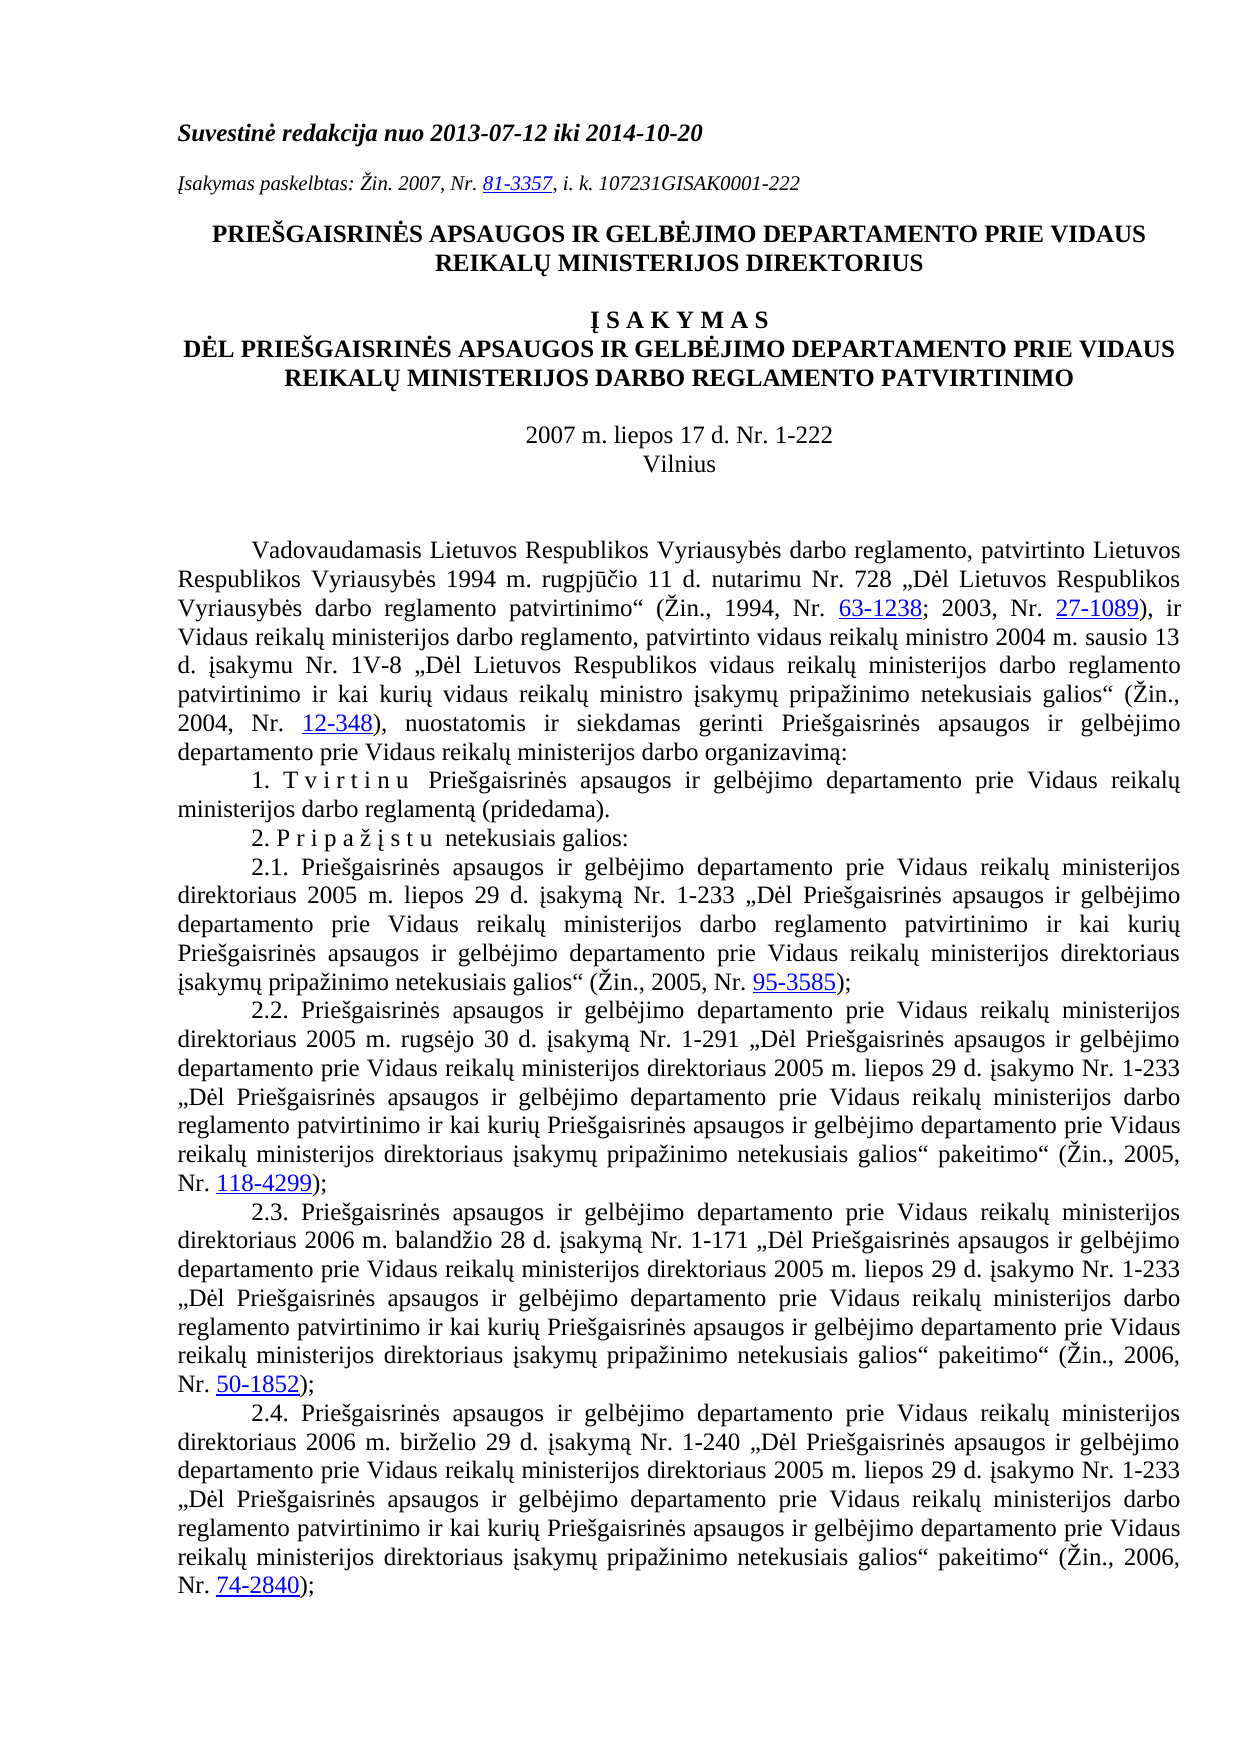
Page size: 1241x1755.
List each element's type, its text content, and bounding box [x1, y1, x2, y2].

text 1. Tvirtinu Priešgaisrinės apsaugos ir gelbėjimo departamento prie Vidaus reikalų ministerijos darbo reglamentą (pridedama). [177, 765, 1181, 823]
text Įsakymas paskelbtas: Žin. 2007, Nr. 81-3357, i. k. 107231GISAK0001-222 [177, 171, 1181, 195]
text 2. Pripažįstu netekusiais galios: [177, 823, 1181, 852]
text DĖL PRIEŠGAISRINĖS APSAUGOS IR GELBĖJIMO DEPARTAMENTO PRIE VIDAUS REIKALŲ MINISTERIJOS DARBO REGLAMENTO PATVIRTINIMO [177, 334, 1181, 392]
text Vadovaudamasis Lietuvos Respublikos Vyriausybės darbo reglamento, patvirtinto Lietuvos Respublikos Vyriausybės 1994 m. rugpjūčio 11 d. nutarimu Nr. 728 „Dėl Lietuvos Respublikos Vyriausybės darbo reglamento patvirtinimo“ (Žin., 1994, Nr. 63-1238; 2003, Nr. 27-1089), ir Vidaus reikalų ministerijos darbo reglamento, patvirtinto vidaus reikalų ministro 2004 m. sausio 13 d. įsakymu Nr. 1V-8 „Dėl Lietuvos Respublikos vidaus reikalų ministerijos darbo reglamento patvirtinimo ir kai kurių vidaus reikalų ministro įsakymų pripažinimo netekusiais galios“ (Žin., 2004, Nr. 12-348), nuostatomis ir siekdamas gerinti Priešgaisrinės apsaugos ir gelbėjimo departamento prie Vidaus reikalų ministerijos darbo organizavimą: [177, 535, 1181, 765]
text Vilnius [177, 449, 1181, 478]
text Suvestinė redakcija nuo 2013-07-12 iki 2014-10-20 [177, 118, 1181, 147]
text 2.2. Priešgaisrinės apsaugos ir gelbėjimo departamento prie Vidaus reikalų ministerijos direktoriaus 2005 m. rugsėjo 30 d. įsakymą Nr. 1-291 „Dėl Priešgaisrinės apsaugos ir gelbėjimo departamento prie Vidaus reikalų ministerijos direktoriaus 2005 m. liepos 29 d. įsakymo Nr. 1-233 „Dėl Priešgaisrinės apsaugos ir gelbėjimo departamento prie Vidaus reikalų ministerijos darbo reglamento patvirtinimo ir kai kurių Priešgaisrinės apsaugos ir gelbėjimo departamento prie Vidaus reikalų ministerijos direktoriaus įsakymų pripažinimo netekusiais galios“ pakeitimo“ (Žin., 2005, Nr. 118-4299); [177, 995, 1181, 1197]
text 2007 m. liepos 17 d. Nr. 1-222 [177, 420, 1181, 449]
text 2.1. Priešgaisrinės apsaugos ir gelbėjimo departamento prie Vidaus reikalų ministerijos direktoriaus 2005 m. liepos 29 d. įsakymą Nr. 1-233 „Dėl Priešgaisrinės apsaugos ir gelbėjimo departamento prie Vidaus reikalų ministerijos darbo reglamento patvirtinimo ir kai kurių Priešgaisrinės apsaugos ir gelbėjimo departamento prie Vidaus reikalų ministerijos direktoriaus įsakymų pripažinimo netekusiais galios“ (Žin., 2005, Nr. 95-3585); [177, 852, 1181, 995]
text Į S A K Y M A S [177, 305, 1181, 334]
text PRIEŠGAISRINĖS APSAUGOS IR GELBĖJIMO DEPARTAMENTO PRIE VIDAUS REIKALŲ MINISTERIJOS DIREKTORIUS [177, 219, 1181, 277]
text 2.4. Priešgaisrinės apsaugos ir gelbėjimo departamento prie Vidaus reikalų ministerijos direktoriaus 2006 m. birželio 29 d. įsakymą Nr. 1-240 „Dėl Priešgaisrinės apsaugos ir gelbėjimo departamento prie Vidaus reikalų ministerijos direktoriaus 2005 m. liepos 29 d. įsakymo Nr. 1-233 „Dėl Priešgaisrinės apsaugos ir gelbėjimo departamento prie Vidaus reikalų ministerijos darbo reglamento patvirtinimo ir kai kurių Priešgaisrinės apsaugos ir gelbėjimo departamento prie Vidaus reikalų ministerijos direktoriaus įsakymų pripažinimo netekusiais galios“ pakeitimo“ (Žin., 2006, Nr. 74-2840); [177, 1398, 1181, 1599]
text 2.3. Priešgaisrinės apsaugos ir gelbėjimo departamento prie Vidaus reikalų ministerijos direktoriaus 2006 m. balandžio 28 d. įsakymą Nr. 1-171 „Dėl Priešgaisrinės apsaugos ir gelbėjimo departamento prie Vidaus reikalų ministerijos direktoriaus 2005 m. liepos 29 d. įsakymo Nr. 1-233 „Dėl Priešgaisrinės apsaugos ir gelbėjimo departamento prie Vidaus reikalų ministerijos darbo reglamento patvirtinimo ir kai kurių Priešgaisrinės apsaugos ir gelbėjimo departamento prie Vidaus reikalų ministerijos direktoriaus įsakymų pripažinimo netekusiais galios“ pakeitimo“ (Žin., 2006, Nr. 50-1852); [177, 1197, 1181, 1398]
